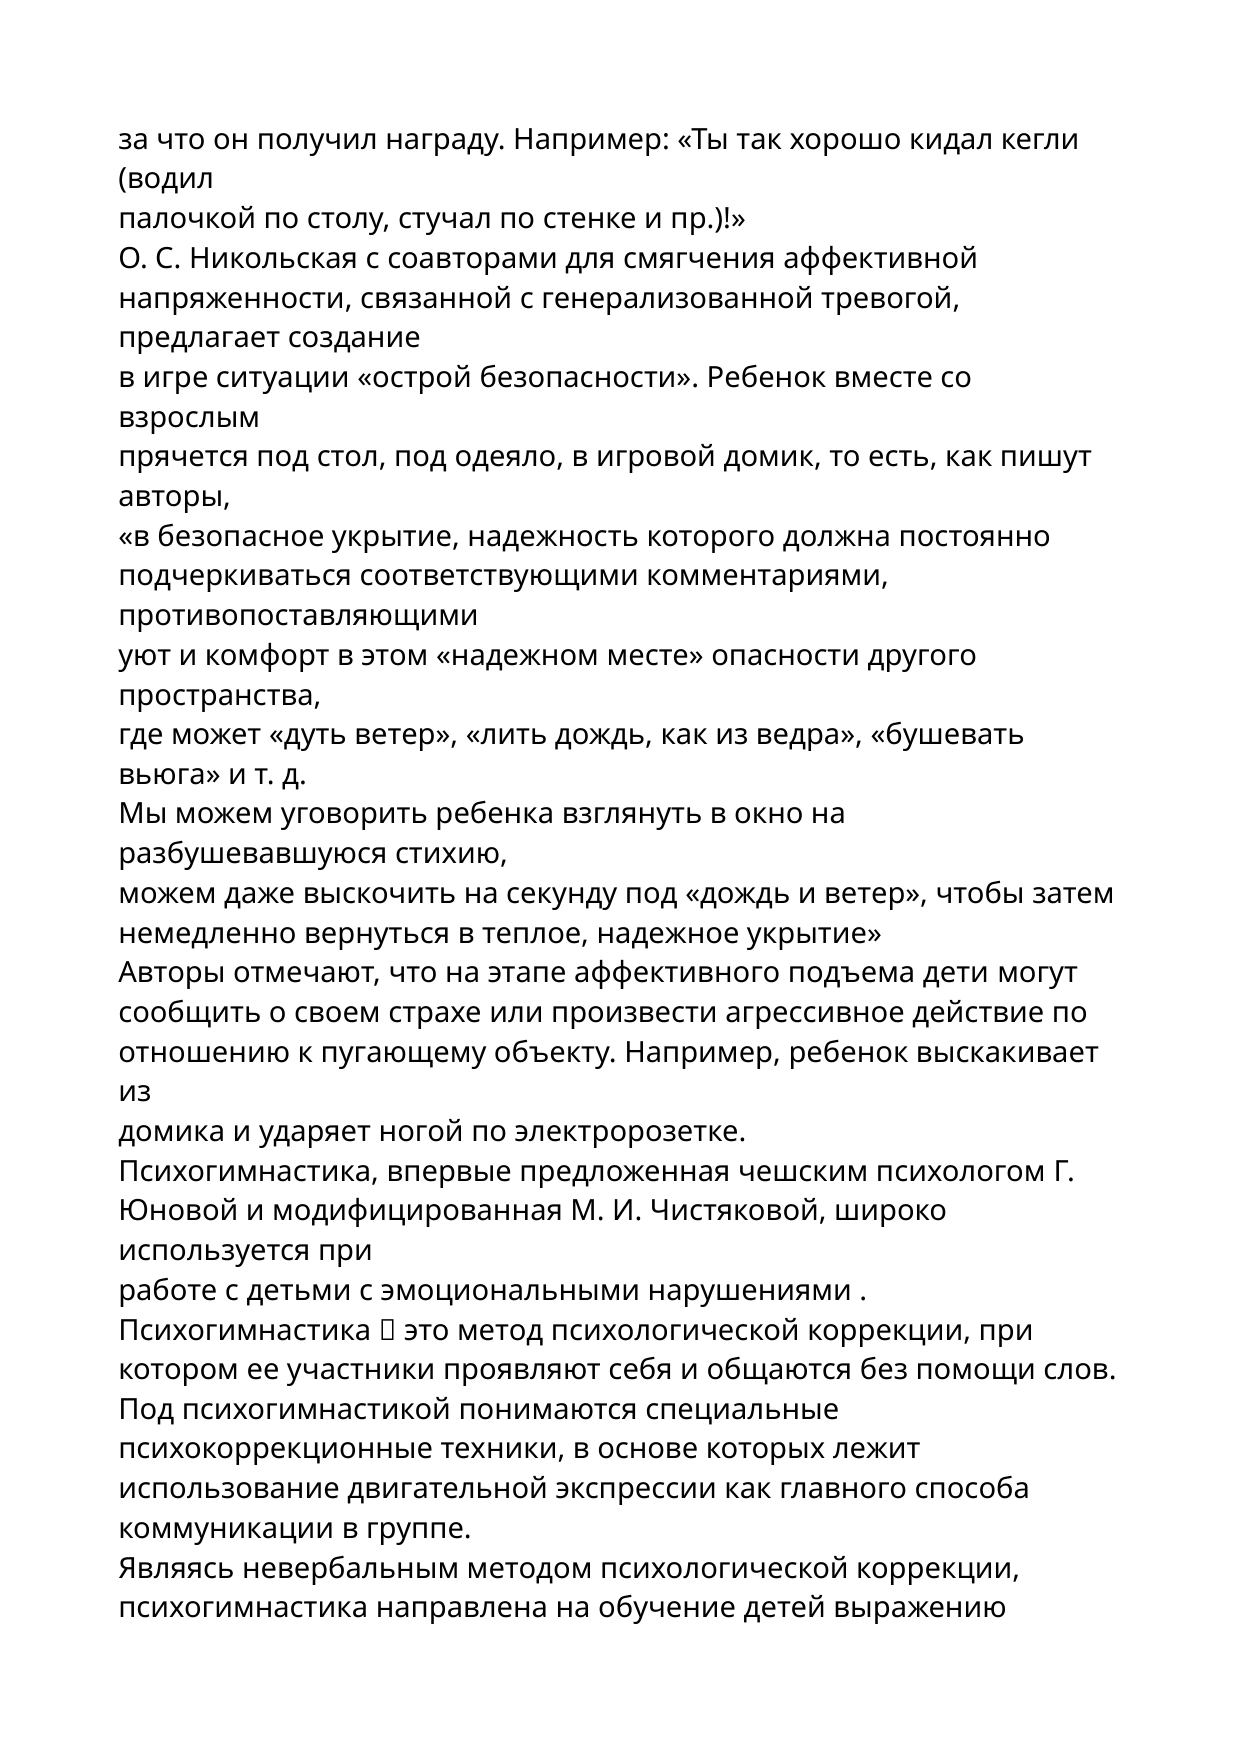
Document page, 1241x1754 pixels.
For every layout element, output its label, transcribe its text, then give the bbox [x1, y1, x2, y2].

text в игре ситуации «острой безопасности». Ребенок вместе со взрослым [118, 356, 1122, 436]
text Мы можем уговорить ребенка взглянуть в окно на разбушевавшуюся стихию, [118, 793, 1122, 872]
text за что он получил награду. Например: «Ты так хорошо кидал кегли (водил [118, 118, 1122, 197]
text подчеркиваться соответствующими комментариями, противопоставляющими [118, 555, 1122, 634]
text Психогимнастика  это метод психологической коррекции, при котором ее участники проявляют себя и общаются без помощи слов. [118, 1309, 1122, 1388]
text уют и комфорт в этом «надежном месте» опасности другого пространства, [118, 634, 1122, 713]
text немедленно вернуться в теплое, надежное укрытие» [118, 912, 1122, 952]
text «в безопасное укрытие, надежность которого должна постоянно [118, 515, 1122, 555]
text где может «дуть ветер», «лить дождь, как из ведра», «бушевать вьюга» и т. д. [118, 713, 1122, 793]
text домика и ударяет ногой по электророзетке. [118, 1110, 1122, 1150]
text Авторы отмечают, что на этапе аффективного подъема дети могут сообщить о своем страхе или произвести агрессивное действие по [118, 952, 1122, 1031]
text работе с детьми с эмоциональными нарушениями . [118, 1269, 1122, 1309]
text Являясь невербальным методом психологической коррекции, [118, 1547, 1122, 1587]
text О. С. Никольская с соавторами для смягчения аффективной напряженности, связанной с генерализованной тревогой, предлагает создание [118, 237, 1122, 356]
text палочкой по столу, стучал по стенке и пр.)!» [118, 197, 1122, 237]
text Психогимнастика, впервые предложенная чешским психологом Г. Юновой и модифицированная М. И. Чистяковой, широко используется при [118, 1150, 1122, 1269]
text прячется под стол, под одеяло, в игровой домик, то есть, как пишут авторы, [118, 436, 1122, 515]
text отношению к пугающему объекту. Например, ребенок выскакивает из [118, 1031, 1122, 1110]
text Под психогимнастикой понимаются специальные психокоррекционные техники, в основе которых лежит использование двигательной экспрессии как главного способа коммуникации в группе. [118, 1388, 1122, 1547]
text можем даже выскочить на секунду под «дождь и ветер», чтобы затем [118, 872, 1122, 912]
text психогимнастика направлена на обучение детей выражению [118, 1587, 1122, 1626]
